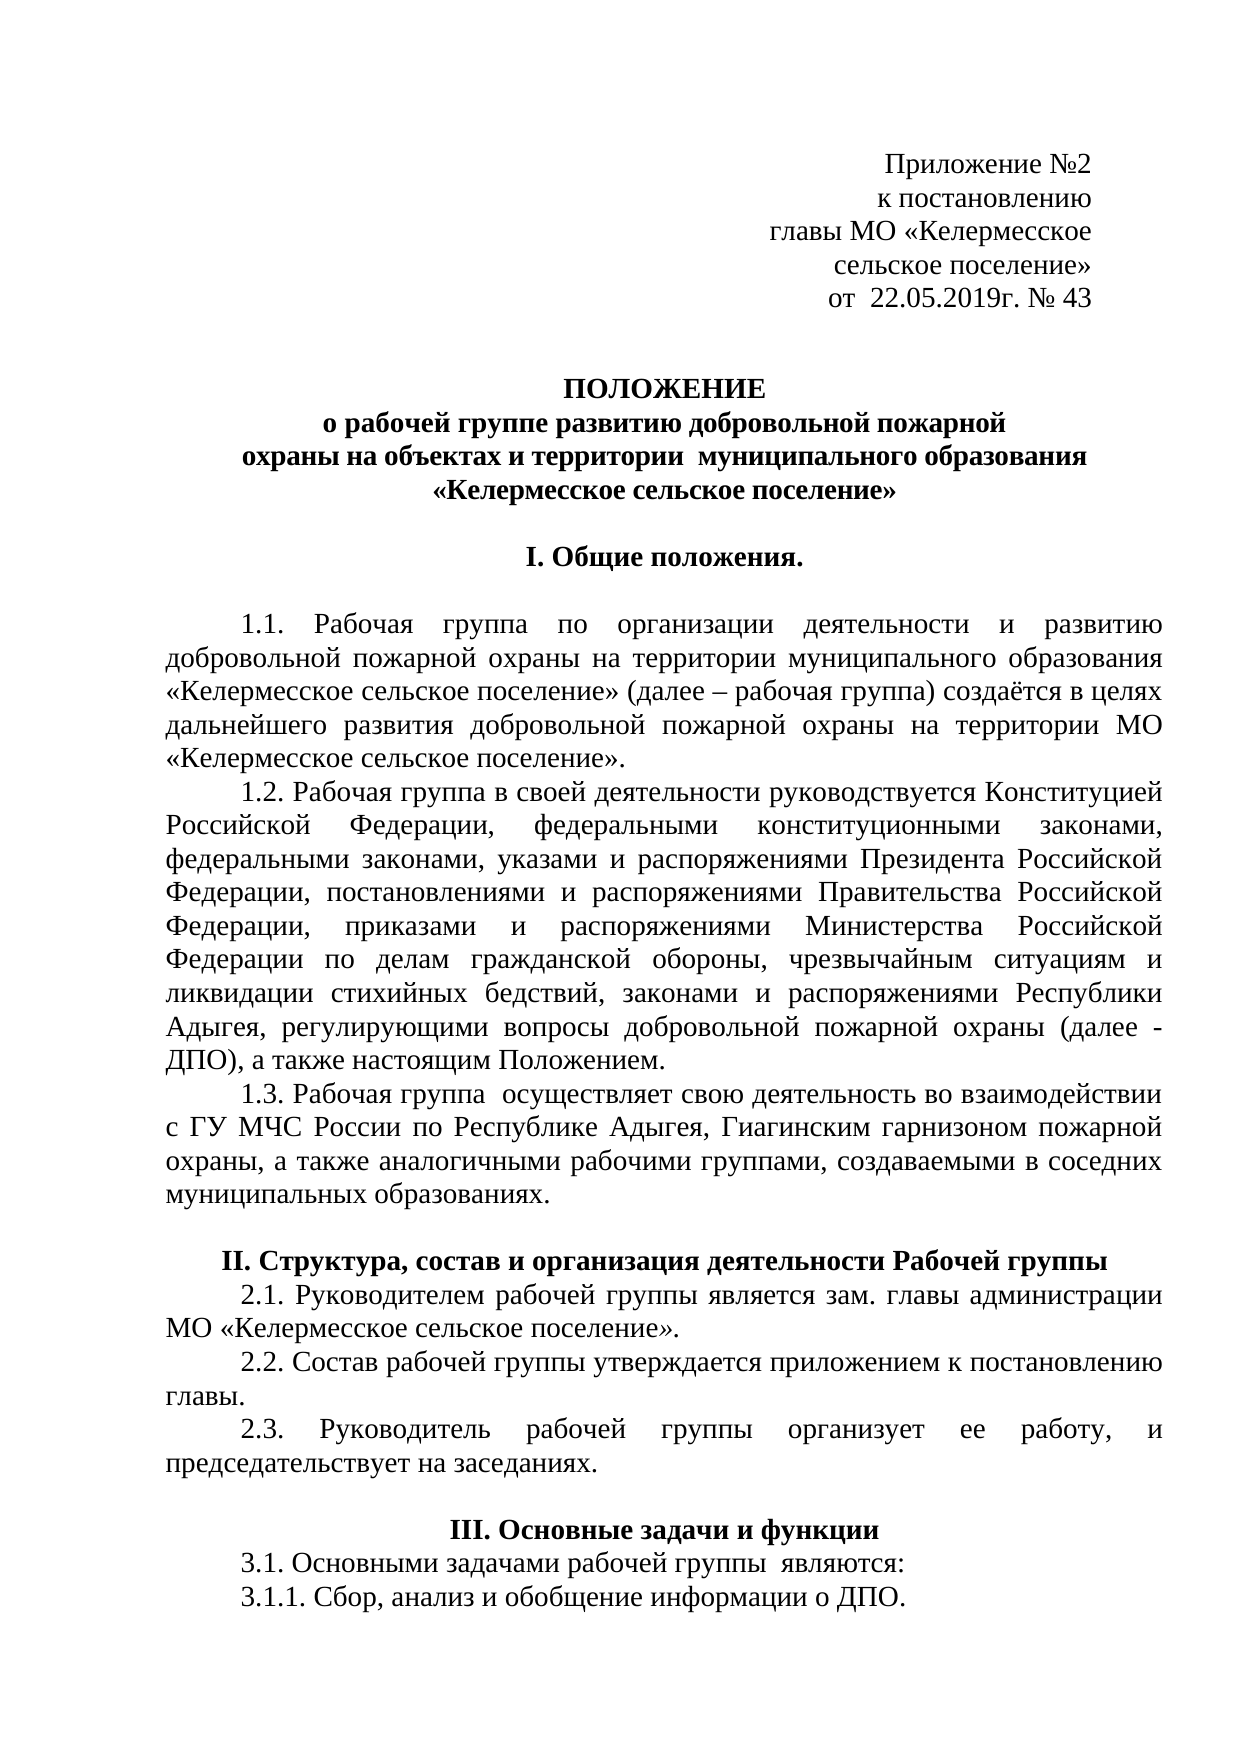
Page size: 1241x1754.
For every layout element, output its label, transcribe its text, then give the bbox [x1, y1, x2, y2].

list 1.1. Рабочая группа по организации деятельности и развитию добровольной пожарной охраны на территории муниципального образования «Келермесское сельское поселение» (далее – рабочая группа) создаётся в целях дальнейшего развития добровольной пожарной охраны на территории МО «Келермесское сельское поселение». [165, 606, 1163, 774]
list 1.2. Рабочая группа в своей деятельности руководствуется Конституцией Российской Федерации, федеральными конституционными законами, федеральными законами, указами и распоряжениями Президента Российской Федерации, постановлениями и распоряжениями Правительства Российской Федерации, приказами и распоряжениями Министерства Российской Федерации по делам гражданской обороны, чрезвычайным ситуациям и ликвидации стихийных бедствий, законами и распоряжениями Республики Адыгея, регулирующими вопросы добровольной пожарной охраны (далее - ДПО), а также настоящим Положением. [165, 774, 1163, 1076]
list 1.3. Рабочая группа осуществляет свою деятельность во взаимодействии с ГУ МЧС России по Республике Адыгея, Гиагинским гарнизоном пожарной охраны, а также аналогичными рабочими группами, создаваемыми в соседних муниципальных образованиях. [165, 1076, 1163, 1210]
list 2.3. Руководитель рабочей группы организует ее работу, и председательствует на заседаниях. [165, 1411, 1163, 1478]
text I. Общие положения. [165, 539, 1163, 573]
text ПОЛОЖЕНИЕ [165, 371, 1163, 405]
list 2.1. Руководителем рабочей группы является зам. главы администрации МО «Келермесское сельское поселение». [165, 1277, 1163, 1344]
list II. Структура, состав и организация деятельности Рабочей группы [165, 1243, 1163, 1277]
text охраны на объектах и территории муниципального образования [165, 438, 1163, 472]
table_header Приложение №2 к постановлению главы МО «Келермесское сельское поселение» [703, 146, 1103, 280]
list 3.1. Основными задачами рабочей группы являются: [165, 1545, 1163, 1579]
text «Келермесское сельское поселение» [165, 472, 1163, 506]
list 3.1.1. Сбор, анализ и обобщение информации о ДПО. [165, 1579, 1163, 1612]
table_cell от 22.05.2019г. № 43 [703, 280, 1103, 314]
list 2.2. Состав рабочей группы утверждается приложением к постановлению главы. [165, 1344, 1163, 1411]
list III. Основные задачи и функции [165, 1512, 1163, 1545]
text о рабочей группе развитию добровольной пожарной [165, 405, 1163, 438]
